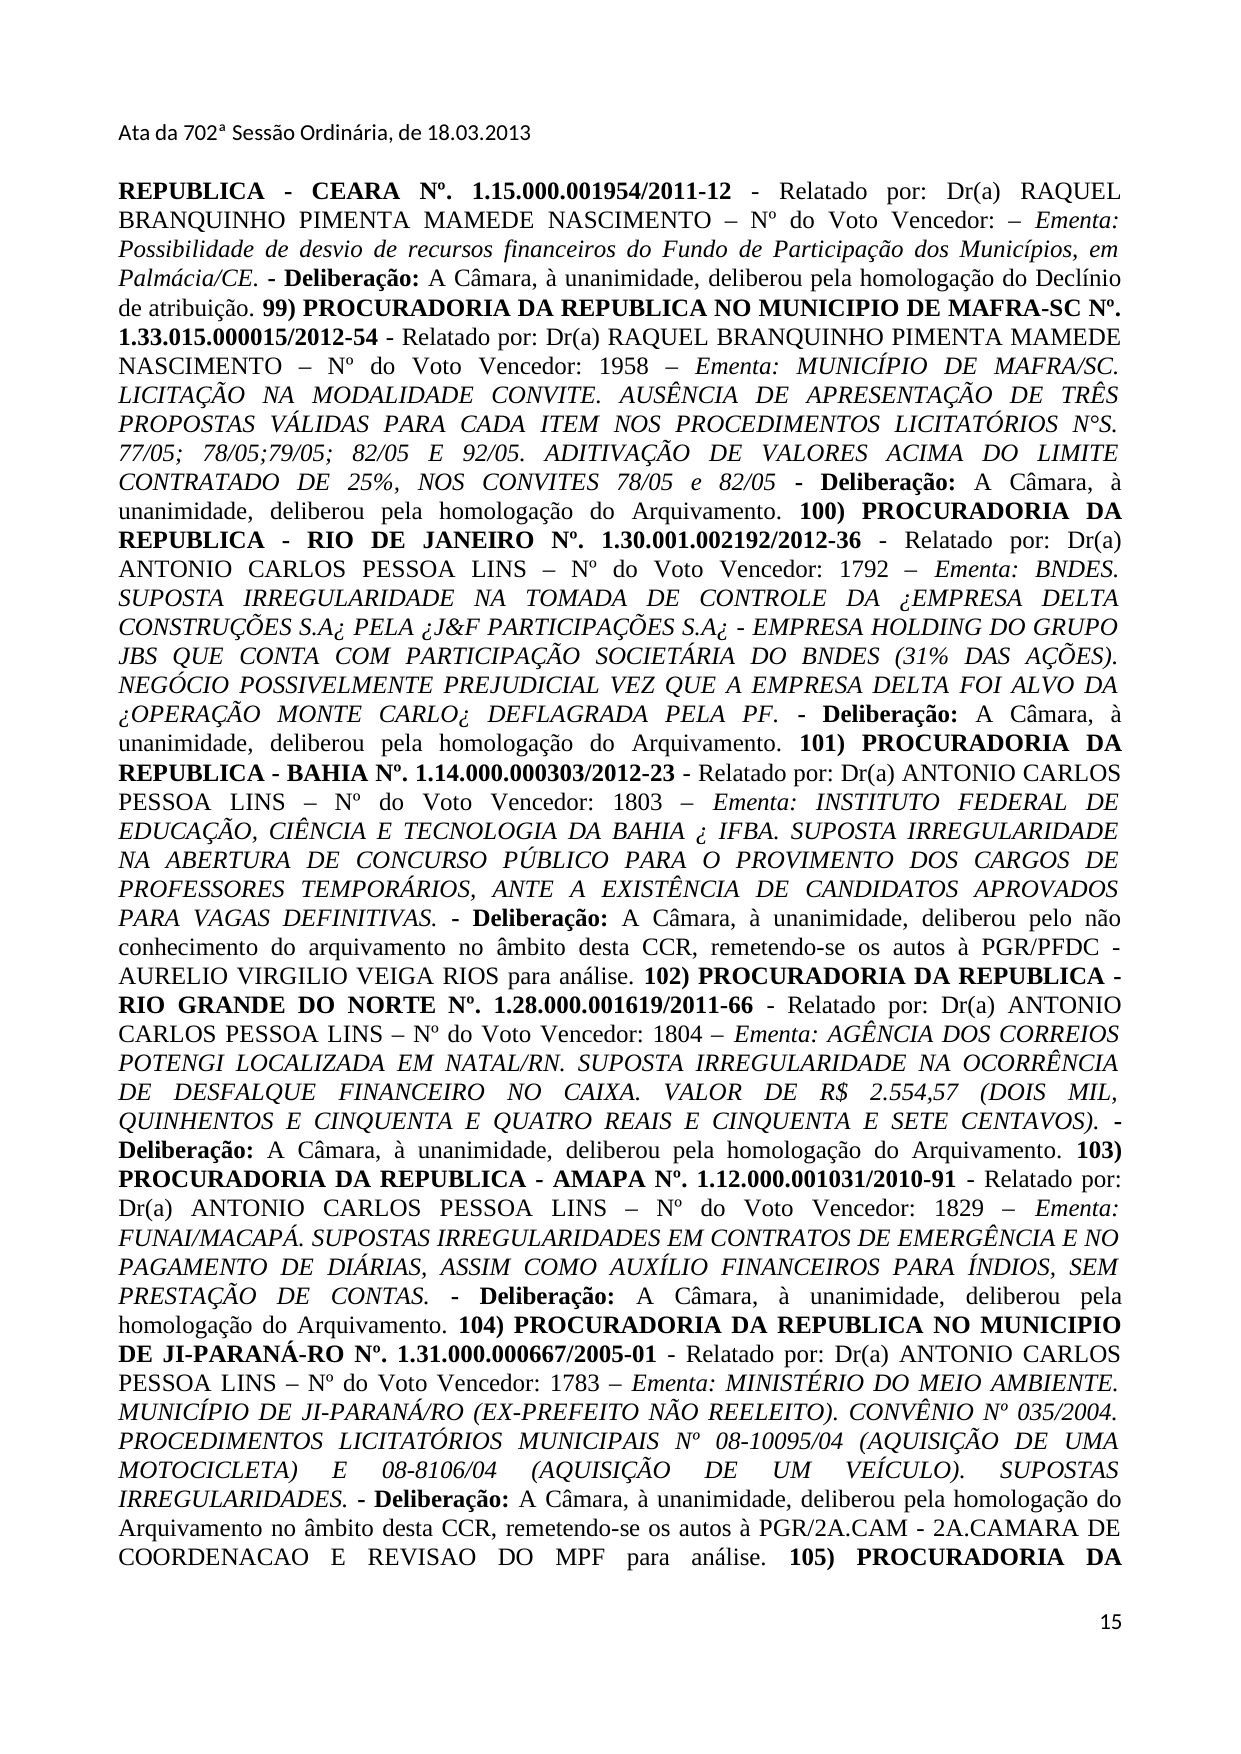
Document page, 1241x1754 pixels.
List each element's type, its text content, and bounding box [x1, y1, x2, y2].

text REPUBLICA - CEARA Nº. 1.15.000.001954/2011-12 - Relatado por: Dr(a) RAQUEL BRANQUINHO PIMENTA MAMEDE NASCIMENTO – Nº do Voto Vencedor: – Ementa: Possibilidade de desvio de recursos financeiros do Fundo de Participação dos Municípios, em Palmácia/CE. - Deliberação: A Câmara, à unanimidade, deliberou pela homologação do Declínio de atribuição. 99) PROCURADORIA DA REPUBLICA NO MUNICIPIO DE MAFRA-SC Nº. 1.33.015.000015/2012-54 - Relatado por: Dr(a) RAQUEL BRANQUINHO PIMENTA MAMEDE NASCIMENTO – Nº do Voto Vencedor: 1958 – Ementa: MUNICÍPIO DE MAFRA/SC. LICITAÇÃO NA MODALIDADE CONVITE. AUSÊNCIA DE APRESENTAÇÃO DE TRÊS PROPOSTAS VÁLIDAS PARA CADA ITEM NOS PROCEDIMENTOS LICITATÓRIOS N°S. 77/05; 78/05;79/05; 82/05 E 92/05. ADITIVAÇÃO DE VALORES ACIMA DO LIMITE CONTRATADO DE 25%, NOS CONVITES 78/05 e 82/05 - Deliberação: A Câmara, à unanimidade, deliberou pela homologação do Arquivamento. 100) PROCURADORIA DA REPUBLICA - RIO DE JANEIRO Nº. 1.30.001.002192/2012-36 - Relatado por: Dr(a) ANTONIO CARLOS PESSOA LINS – Nº do Voto Vencedor: 1792 – Ementa: BNDES. SUPOSTA IRREGULARIDADE NA TOMADA DE CONTROLE DA ¿EMPRESA DELTA CONSTRUÇÕES S.A¿ PELA ¿J&F PARTICIPAÇÕES S.A¿ - EMPRESA HOLDING DO GRUPO JBS QUE CONTA COM PARTICIPAÇÃO SOCIETÁRIA DO BNDES (31% DAS AÇÕES). NEGÓCIO POSSIVELMENTE PREJUDICIAL VEZ QUE A EMPRESA DELTA FOI ALVO DA ¿OPERAÇÃO MONTE CARLO¿ DEFLAGRADA PELA PF. - Deliberação: A Câmara, à unanimidade, deliberou pela homologação do Arquivamento. 101) PROCURADORIA DA REPUBLICA - BAHIA Nº. 1.14.000.000303/2012-23 - Relatado por: Dr(a) ANTONIO CARLOS PESSOA LINS – Nº do Voto Vencedor: 1803 – Ementa: INSTITUTO FEDERAL DE EDUCAÇÃO, CIÊNCIA E TECNOLOGIA DA BAHIA ¿ IFBA. SUPOSTA IRREGULARIDADE NA ABERTURA DE CONCURSO PÚBLICO PARA O PROVIMENTO DOS CARGOS DE PROFESSORES TEMPORÁRIOS, ANTE A EXISTÊNCIA DE CANDIDATOS APROVADOS PARA VAGAS DEFINITIVAS. - Deliberação: A Câmara, à unanimidade, deliberou pelo não conhecimento do arquivamento no âmbito desta CCR, remetendo-se os autos à PGR/PFDC - AURELIO VIRGILIO VEIGA RIOS para análise. 102) PROCURADORIA DA REPUBLICA - RIO GRANDE DO NORTE Nº. 1.28.000.001619/2011-66 - Relatado por: Dr(a) ANTONIO CARLOS PESSOA LINS – Nº do Voto Vencedor: 1804 – Ementa: AGÊNCIA DOS CORREIOS POTENGI LOCALIZADA EM NATAL/RN. SUPOSTA IRREGULARIDADE NA OCORRÊNCIA DE DESFALQUE FINANCEIRO NO CAIXA. VALOR DE R$ 2.554,57 (DOIS MIL, QUINHENTOS E CINQUENTA E QUATRO REAIS E CINQUENTA E SETE CENTAVOS). - Deliberação: A Câmara, à unanimidade, deliberou pela homologação do Arquivamento. 103) PROCURADORIA DA REPUBLICA - AMAPA Nº. 1.12.000.001031/2010-91 - Relatado por: Dr(a) ANTONIO CARLOS PESSOA LINS – Nº do Voto Vencedor: 1829 – Ementa: FUNAI/MACAPÁ. SUPOSTAS IRREGULARIDADES EM CONTRATOS DE EMERGÊNCIA E NO PAGAMENTO DE DIÁRIAS, ASSIM COMO AUXÍLIO FINANCEIROS PARA ÍNDIOS, SEM PRESTAÇÃO DE CONTAS. - Deliberação: A Câmara, à unanimidade, deliberou pela homologação do Arquivamento. 104) PROCURADORIA DA REPUBLICA NO MUNICIPIO DE JI-PARANÁ-RO Nº. 1.31.000.000667/2005-01 - Relatado por: Dr(a) ANTONIO CARLOS PESSOA LINS – Nº do Voto Vencedor: 1783 – Ementa: MINISTÉRIO DO MEIO AMBIENTE. MUNICÍPIO DE JI-PARANÁ/RO (EX-PREFEITO NÃO REELEITO). CONVÊNIO Nº 035/2004. PROCEDIMENTOS LICITATÓRIOS MUNICIPAIS Nº 08-10095/04 (AQUISIÇÃO DE UMA MOTOCICLETA) E 08-8106/04 (AQUISIÇÃO DE UM VEÍCULO). SUPOSTAS IRREGULARIDADES. - Deliberação: A Câmara, à unanimidade, deliberou pela homologação do Arquivamento no âmbito desta CCR, remetendo-se os autos à PGR/2A.CAM - 2A.CAMARA DE COORDENACAO E REVISAO DO MPF para análise. 105) PROCURADORIA DA [118, 176, 1122, 1571]
